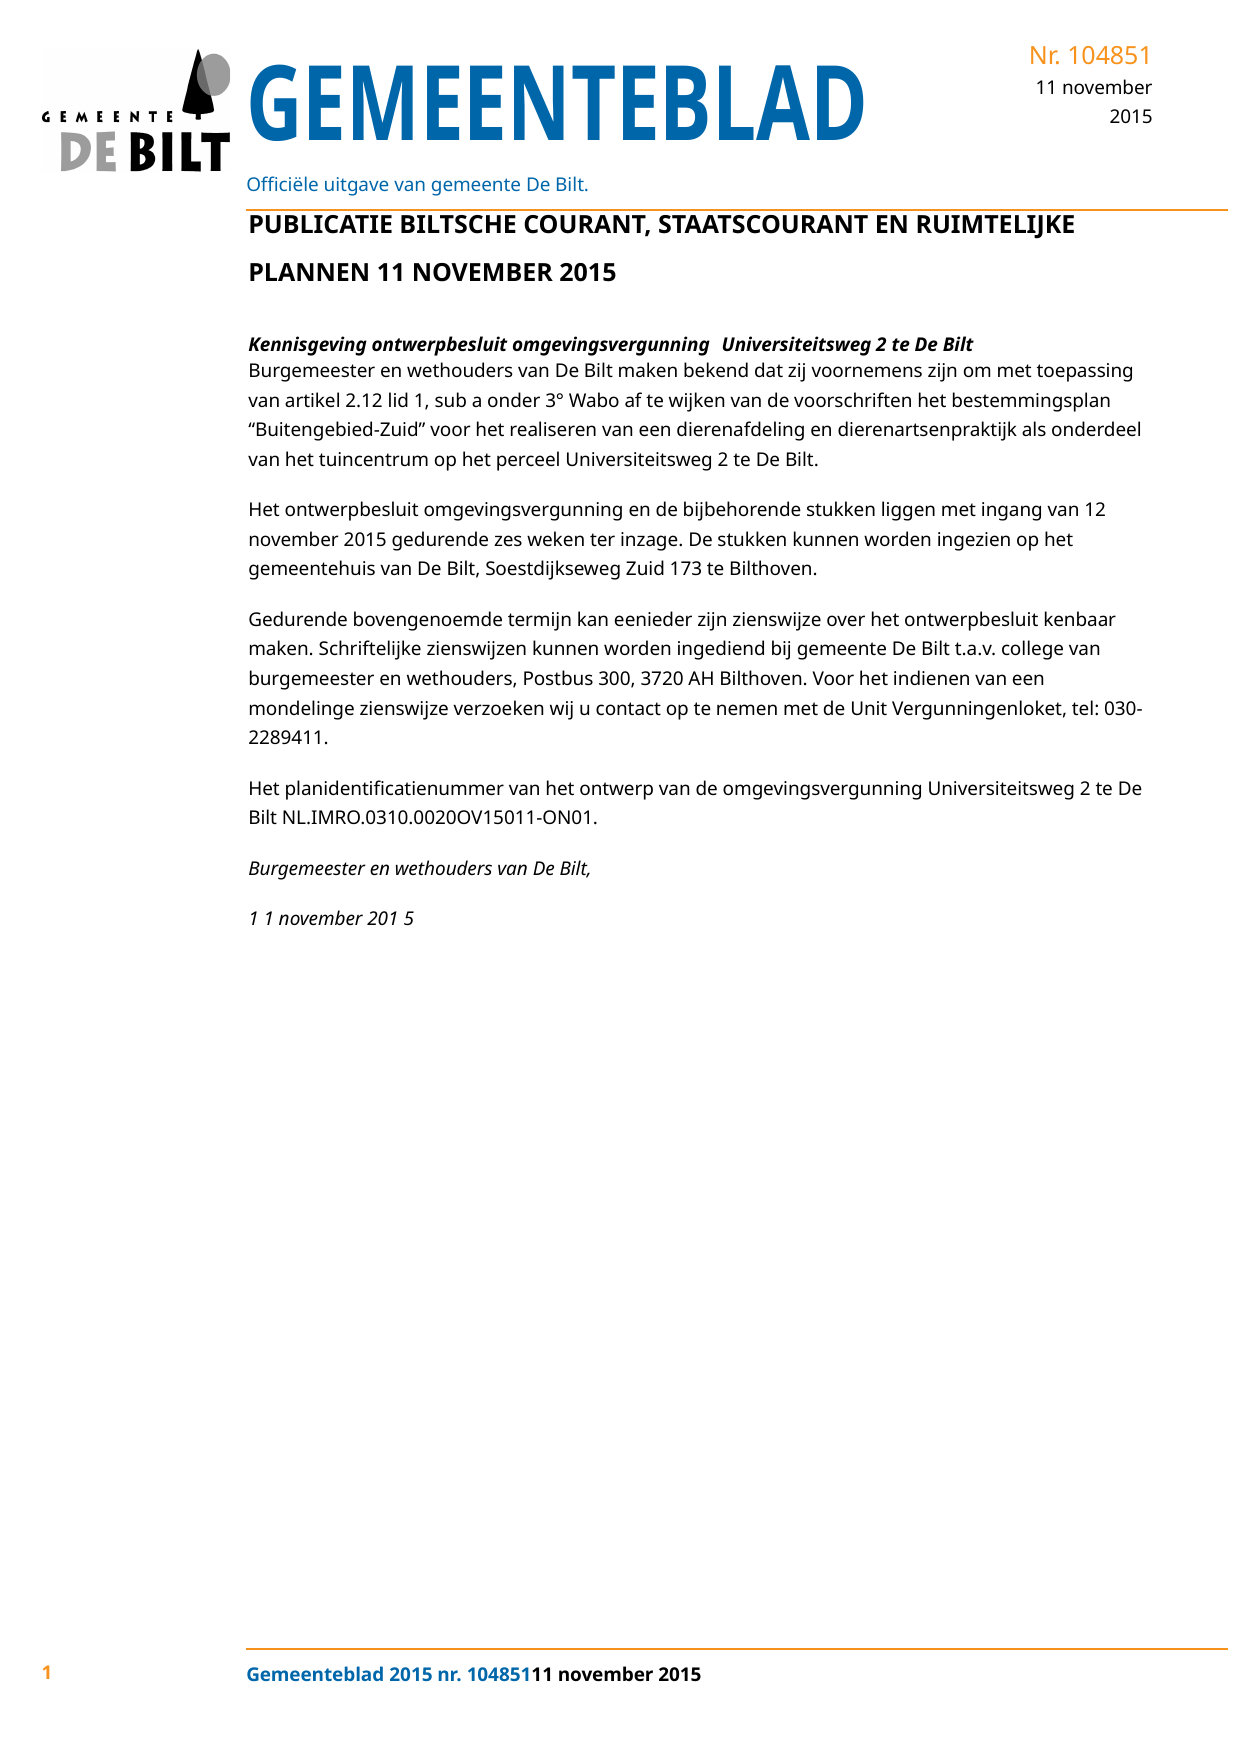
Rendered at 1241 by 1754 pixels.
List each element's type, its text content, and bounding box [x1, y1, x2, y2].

text 1 1 november 201 5 [248, 905, 1152, 931]
text Het planidentificatienummer van het ontwerp van de omgevingsvergunning Universiteitsweg 2 te De Bilt NL.IMRO.0310.0020OV15011-ON01. [248, 775, 1152, 830]
text Het ontwerpbesluit omgevingsvergunning en de bijbehorende stukken liggen met ingang van 12 november 2015 gedurende zes weken ter inzage. De stukken kunnen worden ingezien op het gemeentehuis van De Bilt, Soestdijkseweg Zuid 173 te Bilthoven. [248, 496, 1152, 581]
text Burgemeester en wethouders van De Bilt maken bekend dat zij voornemens zijn om met toepassing van artikel 2.12 lid 1, sub a onder 3° Wabo af te wijken van de voorschriften het bestemmingsplan “Buitengebied-Zuid” voor het realiseren van een dierenafdeling en dierenartsenpraktijk als onderdeel van het tuincentrum op het perceel Universiteitsweg 2 te De Bilt. [248, 357, 1152, 472]
picture [41, 47, 231, 172]
text Burgemeester en wethouders van De Bilt, [248, 855, 1152, 880]
text Gedurende bovengenoemde termijn kan eenieder zijn zienswijze over het ontwerpbesluit kenbaar maken. Schriftelijke zienswijzen kunnen worden ingediend bij gemeente De Bilt t.a.v. college van burgemeester en wethouders, Postbus 300, 3720 AH Bilthoven. Voor het indienen van een mondelinge zienswijze verzoeken wij u contact op te nemen met de Unit Vergunningenloket, tel: 030-2289411. [248, 606, 1152, 750]
text PUBLICATIE BILTSCHE COURANT, STAATSCOURANT EN RUIMTELIJKE PLANNEN 11 NOVEMBER 2015 [248, 211, 1152, 288]
text Kennisgeving ontwerpbesluit omgevingsvergunning Universiteitsweg 2 te De Bilt [248, 331, 1152, 357]
